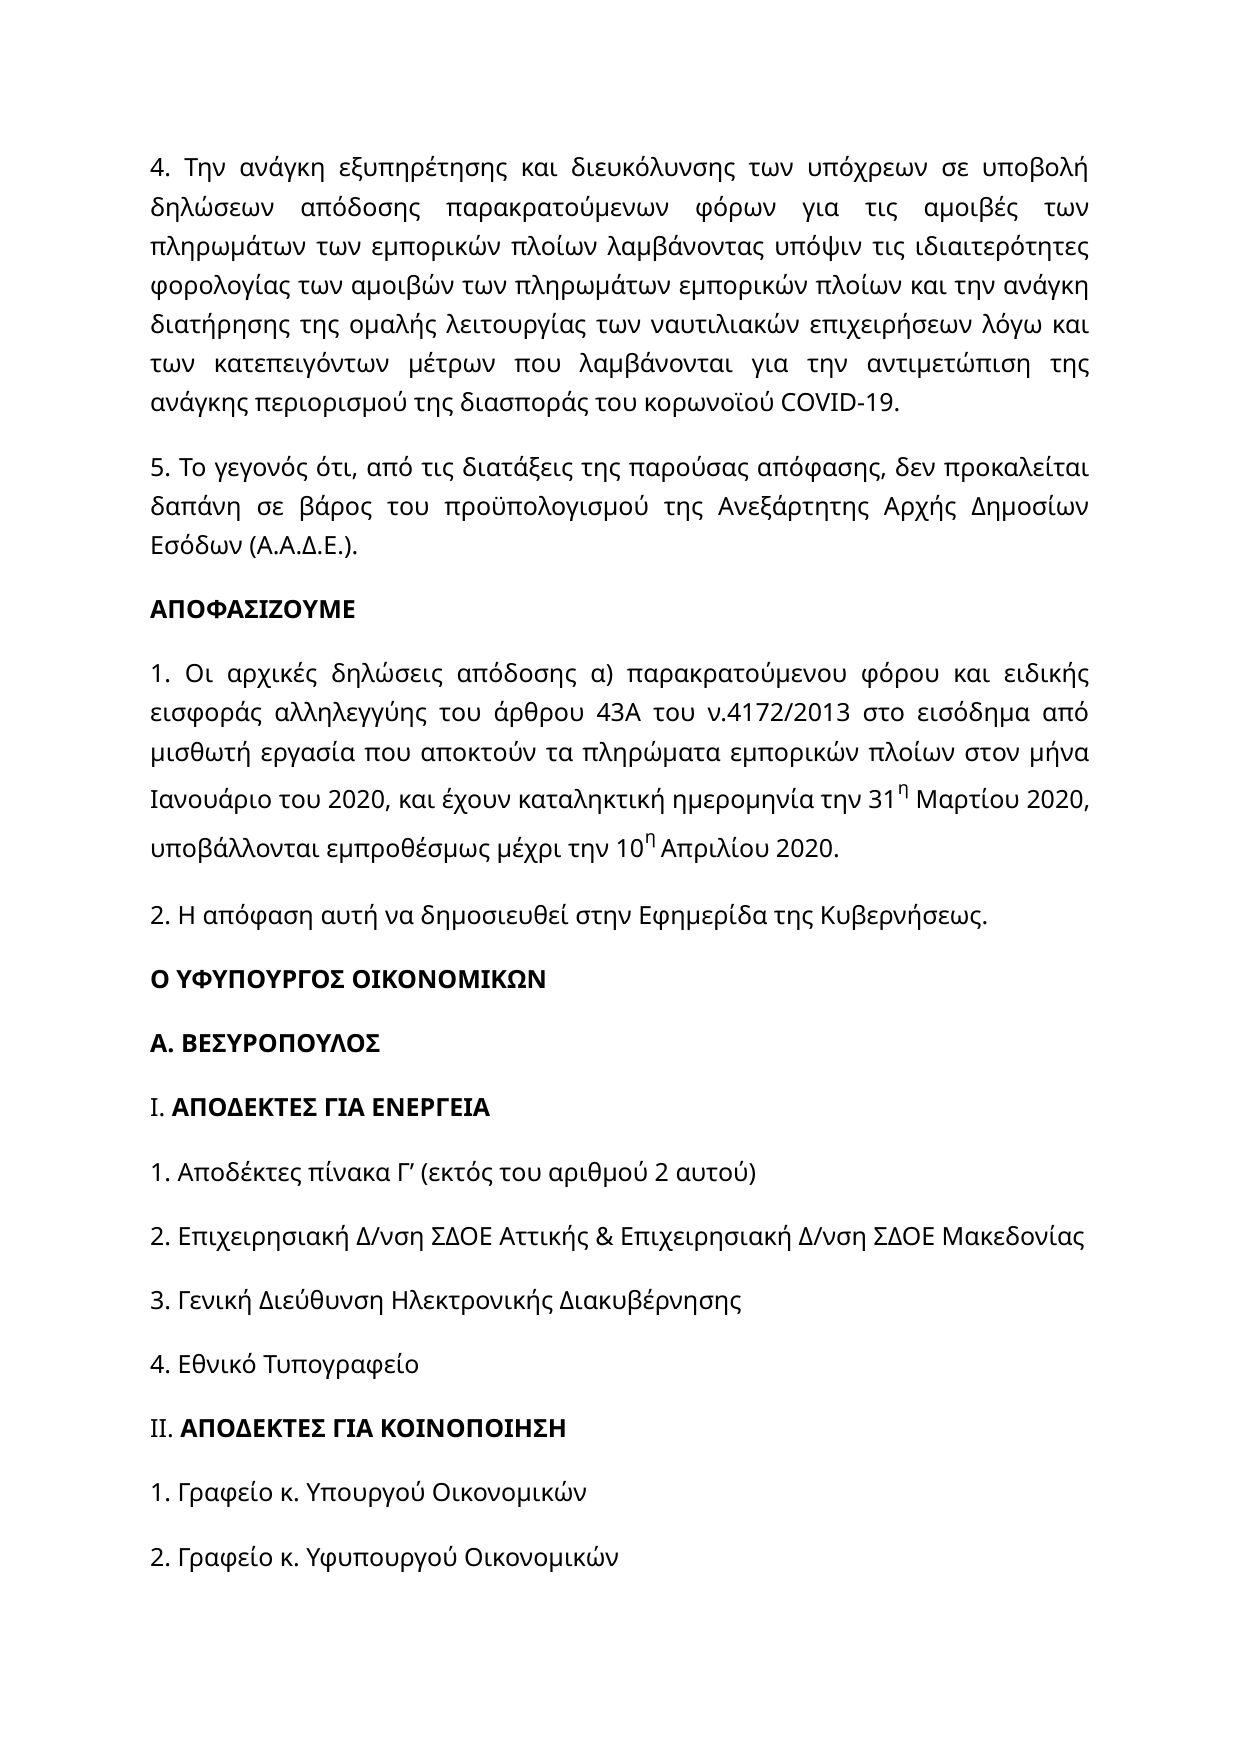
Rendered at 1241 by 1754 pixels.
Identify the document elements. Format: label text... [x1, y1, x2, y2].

text 1. Αποδέκτες πίνακα Γ’ (εκτός του αριθμού 2 αυτού) [150, 1154, 1090, 1188]
text 1. Γραφείο κ. Υπουργού Οικονομικών [150, 1475, 1090, 1509]
text Ο ΥΦΥΠΟΥΡΓΟΣ ΟΙΚΟΝΟΜΙΚΩΝ [150, 962, 1090, 996]
text I. ΑΠΟΔΕΚΤΕΣ ΓΙΑ ΕΝΕΡΓΕΙΑ [150, 1090, 1090, 1124]
text 1. Οι αρχικές δηλώσεις απόδοσης α) παρακρατούμενου φόρου και ειδικής εισφοράς αλληλεγγύης του άρθρου 43Α του ν.4172/2013 στο εισόδημα από μισθωτή εργασία που αποκτούν τα πληρώματα εμπορικών πλοίων στον μήνα Ιανουάριο του 2020, και έχουν καταληκτική ημερομηνία την 31η Μαρτίου 2020, υποβάλλονται εμπροθέσμως μέχρι την 10η Απριλίου 2020. [150, 656, 1090, 866]
text 4. Εθνικό Τυπογραφείο [150, 1347, 1090, 1381]
text Α. ΒΕΣΥΡΟΠΟΥΛΟΣ [150, 1026, 1090, 1060]
text 2. Η απόφαση αυτή να δημοσιευθεί στην Εφημερίδα της Κυβερνήσεως. [150, 897, 1090, 932]
text 2. Γραφείο κ. Υφυπουργού Οικονομικών [150, 1539, 1090, 1573]
text II. ΑΠΟΔΕΚΤΕΣ ΓΙΑ ΚΟΙΝΟΠΟΙΗΣΗ [150, 1411, 1090, 1445]
text 2. Επιχειρησιακή Δ/νση ΣΔΟΕ Αττικής & Επιχειρησιακή Δ/νση ΣΔΟΕ Μακεδονίας [150, 1218, 1090, 1252]
text ΑΠΟΦΑΣΙΖΟΥΜΕ [150, 592, 1090, 626]
text 3. Γενική Διεύθυνση Ηλεκτρονικής Διακυβέρνησης [150, 1282, 1090, 1317]
text 5. Το γεγονός ότι, από τις διατάξεις της παρούσας απόφασης, δεν προκαλείται δαπάνη σε βάρος του προϋπολογισμού της Ανεξάρτητης Αρχής Δημοσίων Εσόδων (Α.Α.Δ.Ε.). [150, 449, 1090, 562]
text 4. Την ανάγκη εξυπηρέτησης και διευκόλυνσης των υπόχρεων σε υποβολή δηλώσεων απόδοσης παρακρατούμενων φόρων για τις αμοιβές των πληρωμάτων των εμπορικών πλοίων λαμβάνοντας υπόψιν τις ιδιαιτερότητες φορολογίας των αμοιβών των πληρωμάτων εμπορικών πλοίων και την ανάγκη διατήρησης της ομαλής λειτουργίας των ναυτιλιακών επιχειρήσεων λόγω και των κατεπειγόντων μέτρων που λαμβάνονται για την αντιμετώπιση της ανάγκης περιορισμού της διασποράς του κορωνοϊού COVID-19. [150, 150, 1090, 419]
